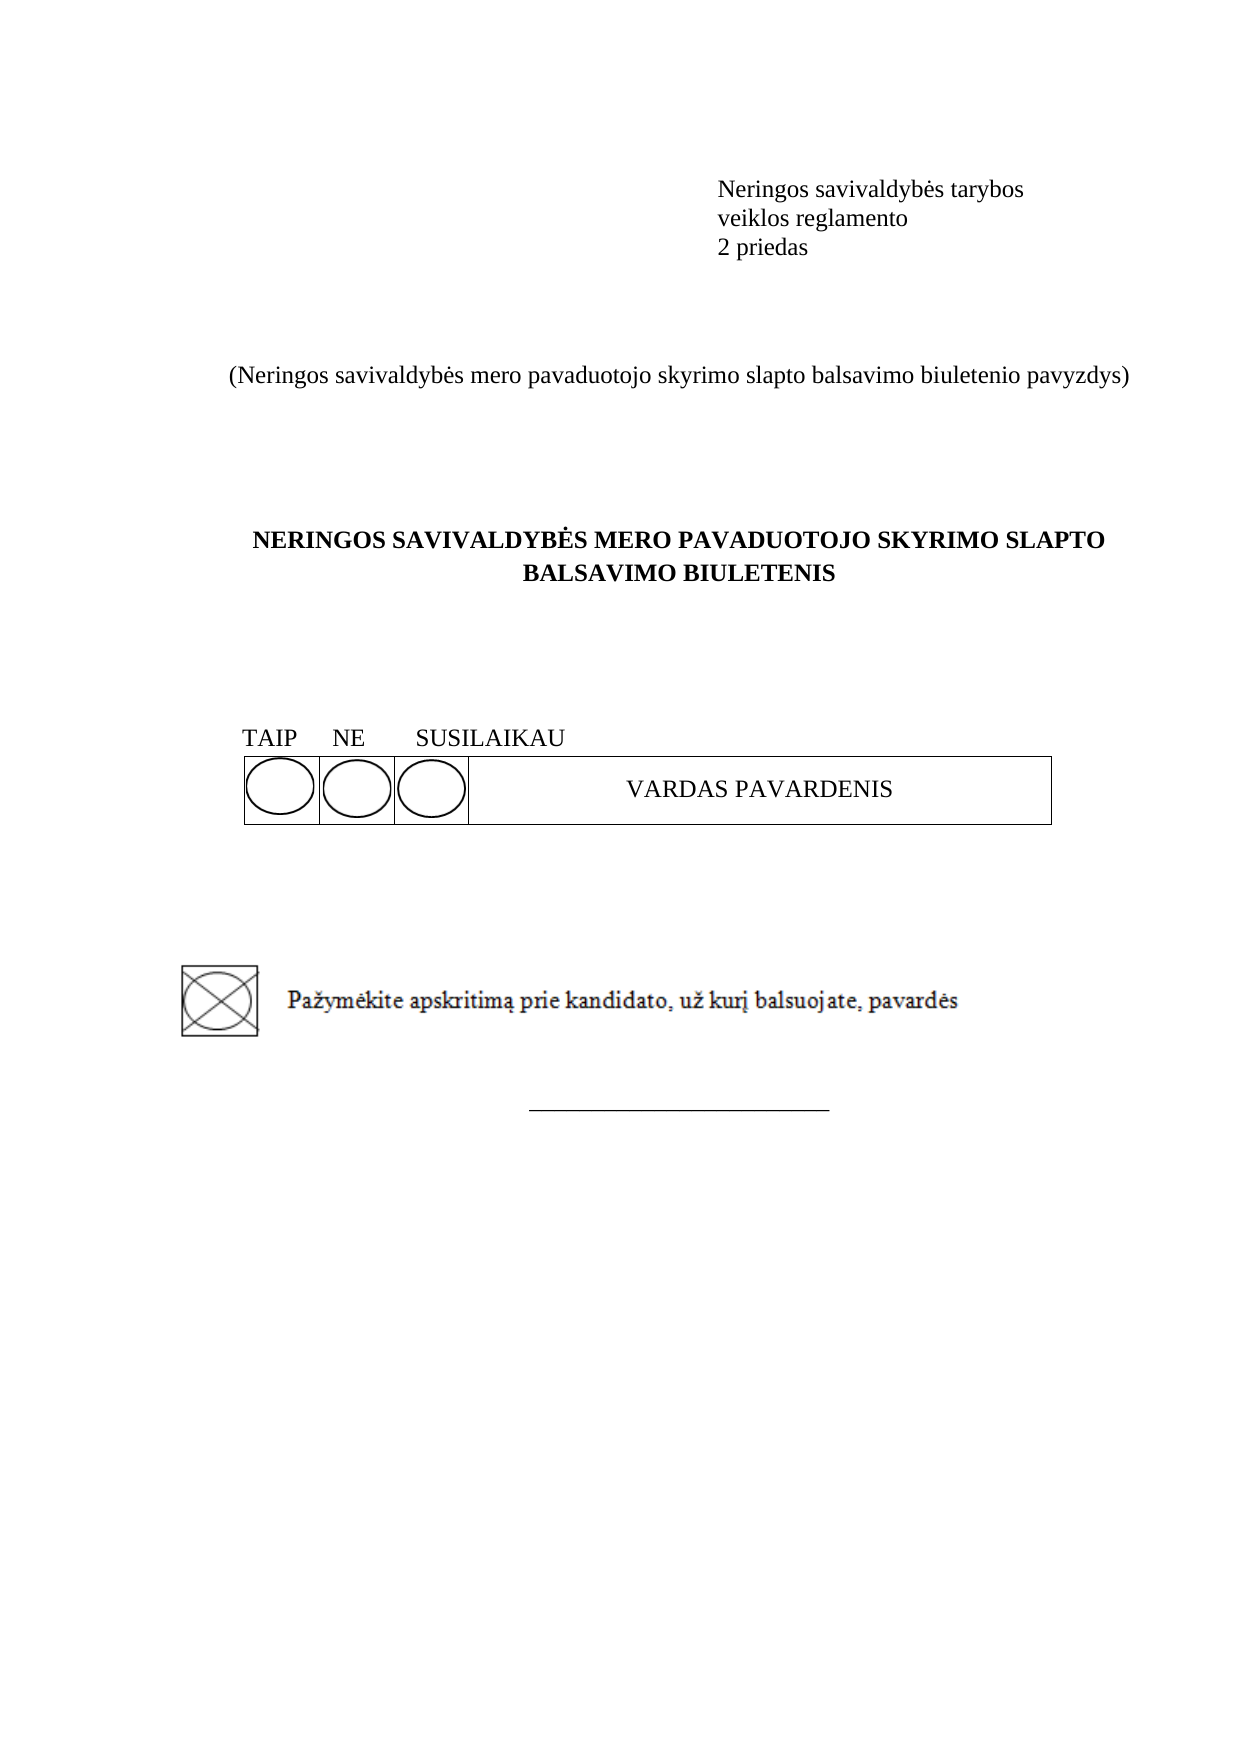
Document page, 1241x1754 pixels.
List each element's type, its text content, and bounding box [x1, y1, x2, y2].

text (Neringos savivaldybės mero pavaduotojo skyrimo slapto balsavimo biuletenio pavyzdys) [177, 360, 1181, 389]
text 2 priedas [717, 232, 1181, 261]
table_header [245, 757, 272, 779]
text veiklos reglamento [717, 203, 1181, 232]
text TAIP NE SUSILAIKAU [177, 723, 1181, 752]
text NERINGOS SAVIVALDYBĖS MERO PAVADUOTOJO SKYRIMO SLAPTO BALSAVIMO BIULETENIS [177, 525, 1181, 587]
table_header [395, 757, 468, 824]
table_header [245, 757, 319, 824]
table_header [320, 757, 394, 824]
table_header VARDAS PAVARDENIS [469, 757, 1051, 824]
text ________________________ [177, 1085, 1181, 1113]
text Neringos savivaldybės tarybos [717, 174, 1181, 203]
